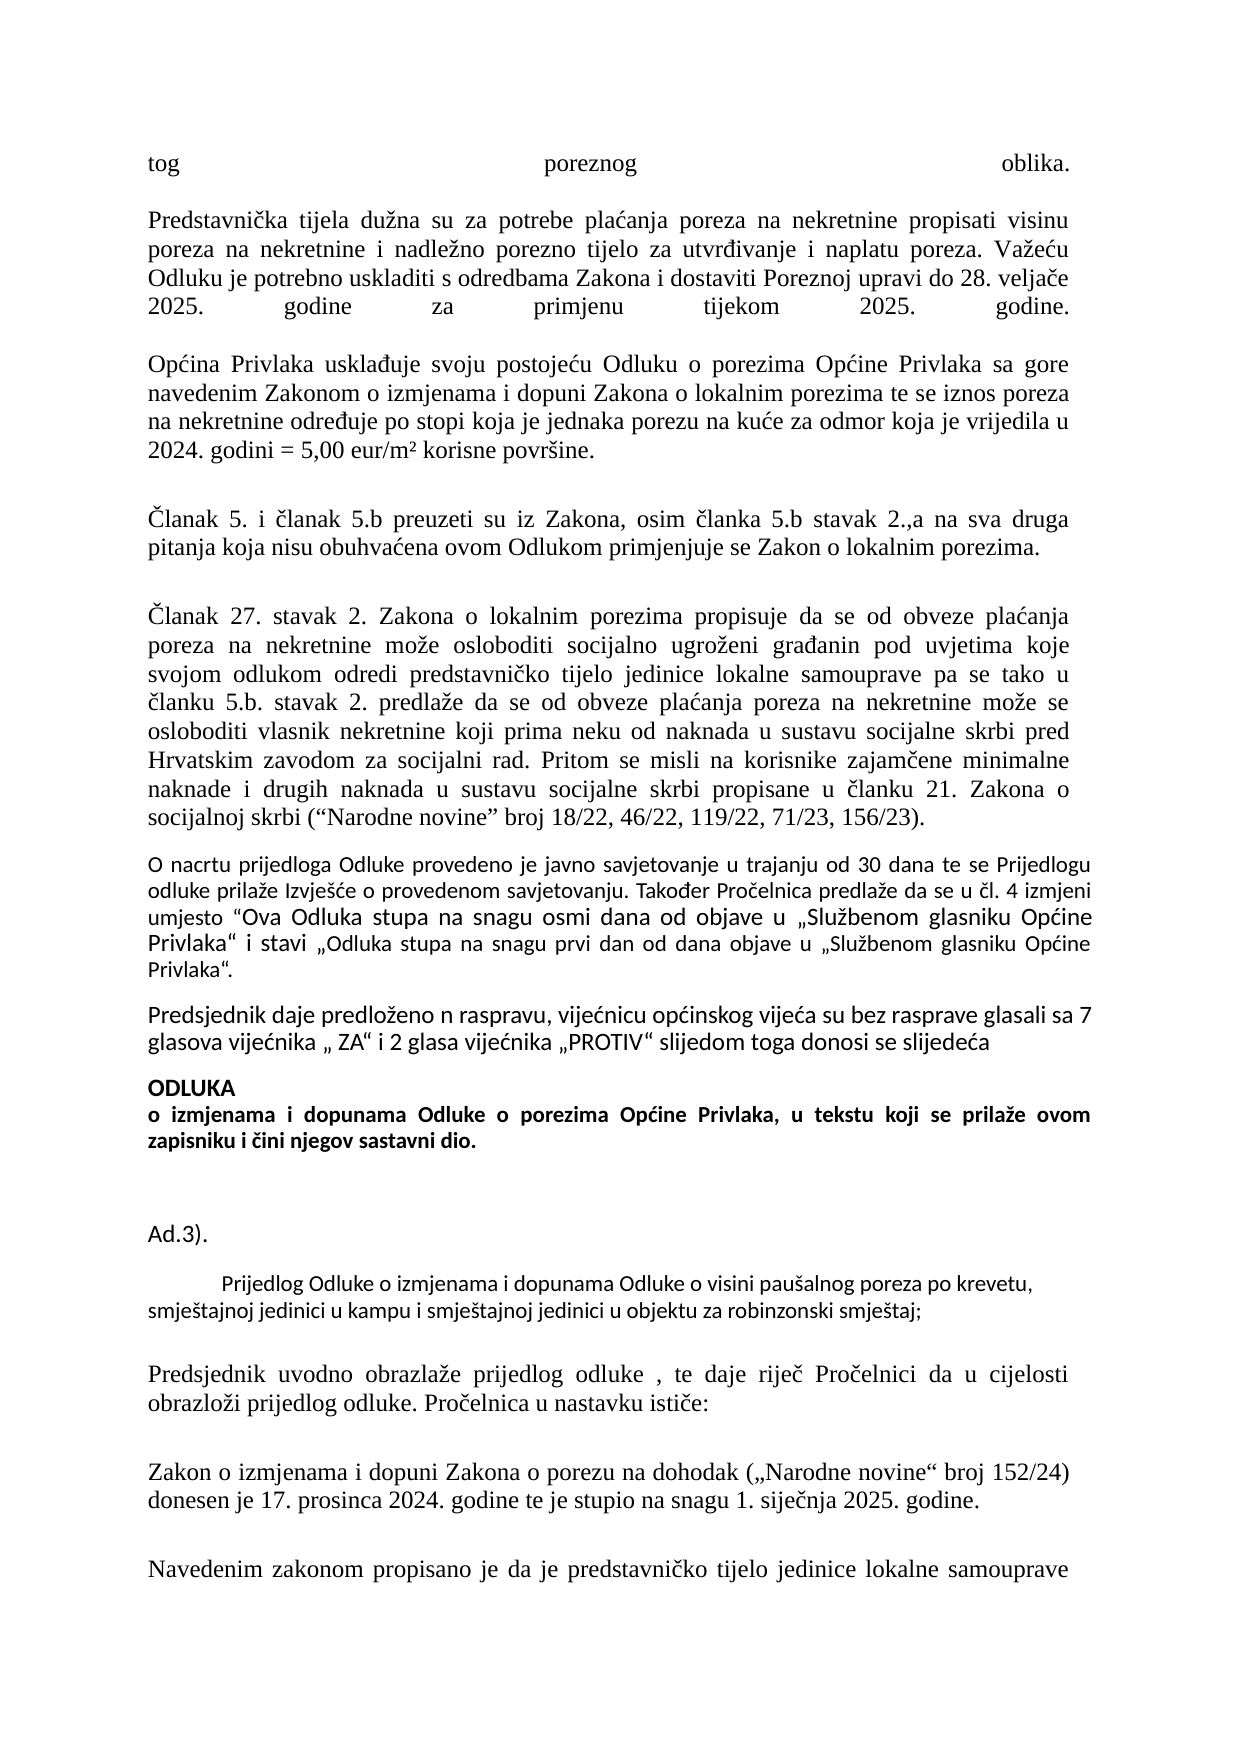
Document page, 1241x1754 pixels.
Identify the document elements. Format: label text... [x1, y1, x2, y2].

text Navedenim zakonom propisano je da je predstavničko tijelo jedinice lokalne samouprave [148, 1554, 1070, 1583]
text Članak 5. i članak 5.b preuzeti su iz Zakona, osim članka 5.b stavak 2.,a na sva druga pitanja koja nisu obuhvaćena ovom Odlukom primjenjuje se Zakon o lokalnim porezima. [148, 504, 1070, 561]
text ODLUKA o izmjenama i dopunama Odluke o porezima Općine Privlaka, u tekstu koji se prilaže ovom zapisniku i čini njegov sastavni dio. [148, 1076, 1093, 1154]
text Članak 27. stavak 2. Zakona o lokalnim porezima propisuje da se od obveze plaćanja poreza na nekretnine može osloboditi socijalno ugroženi građanin pod uvjetima koje svojom odlukom odredi predstavničko tijelo jedinice lokalne samouprave pa se tako u članku 5.b. stavak 2. predlaže da se od obveze plaćanja poreza na nekretnine može se osloboditi vlasnik nekretnine koji prima neku od naknada u sustavu socijalne skrbi pred Hrvatskim zavodom za socijalni rad. Pritom se misli na korisnike zajamčene minimalne naknade i drugih naknada u sustavu socijalne skrbi propisane u članku 21. Zakona o socijalnoj skrbi (“Narodne novine” broj 18/22, 46/22, 119/22, 71/23, 156/23). [148, 601, 1070, 831]
text Ad.3). [148, 1222, 1093, 1248]
text Zakon o izmjenama i dopuni Zakona o porezu na dohodak („Narodne novine“ broj 152/24) donesen je 17. prosinca 2024. godine te je stupio na snagu 1. siječnja 2025. godine. [148, 1457, 1070, 1514]
text tog poreznog oblika. Predstavnička tijela dužna su za potrebe plaćanja poreza na nekretnine propisati visinu poreza na nekretnine i nadležno porezno tijelo za utvrđivanje i naplatu poreza. Važeću Odluku je potrebno uskladiti s odredbama Zakona i dostaviti Poreznoj upravi do 28. veljače 2025. godine za primjenu tijekom 2025. godine. Općina Privlaka usklađuje svoju postojeću Odluku o porezima Općine Privlaka sa gore navedenim Zakonom o izmjenama i dopuni Zakona o lokalnim porezima te se iznos poreza na nekretnine određuje po stopi koja je jednaka porezu na kuće za odmor koja je vrijedila u 2024. godini = 5,00 eur/m² korisne površine. [148, 148, 1070, 464]
text Predsjednik daje predloženo n raspravu, vijećnicu općinskog vijeća su bez rasprave glasali sa 7 glasova vijećnika „ ZA“ i 2 glasa vijećnika „PROTIV“ slijedom toga donosi se slijedeća [148, 1003, 1093, 1055]
text Prijedlog Odluke o izmjenama i dopunama Odluke o visini paušalnog poreza po krevetu, smještajnoj jedinici u kampu i smještajnoj jedinici u objektu za robinzonski smještaj; [148, 1269, 1093, 1325]
text Predsjednik uvodno obrazlaže prijedlog odluke , te daje riječ Pročelnici da u cijelosti obrazloži prijedlog odluke. Pročelnica u nastavku ističe: [148, 1359, 1070, 1417]
text O nacrtu prijedloga Odluke provedeno je javno savjetovanje u trajanju od 30 dana te se Prijedlogu odluke prilaže Izvješće o provedenom savjetovanju. Također Pročelnica predlaže da se u čl. 4 izmjeni umjesto “Ova Odluka stupa na snagu osmi dana od objave u „Službenom glasniku Općine Privlaka“ i stavi „Odluka stupa na snagu prvi dan od dana objave u „Službenom glasniku Općine Privlaka“. [148, 852, 1093, 982]
